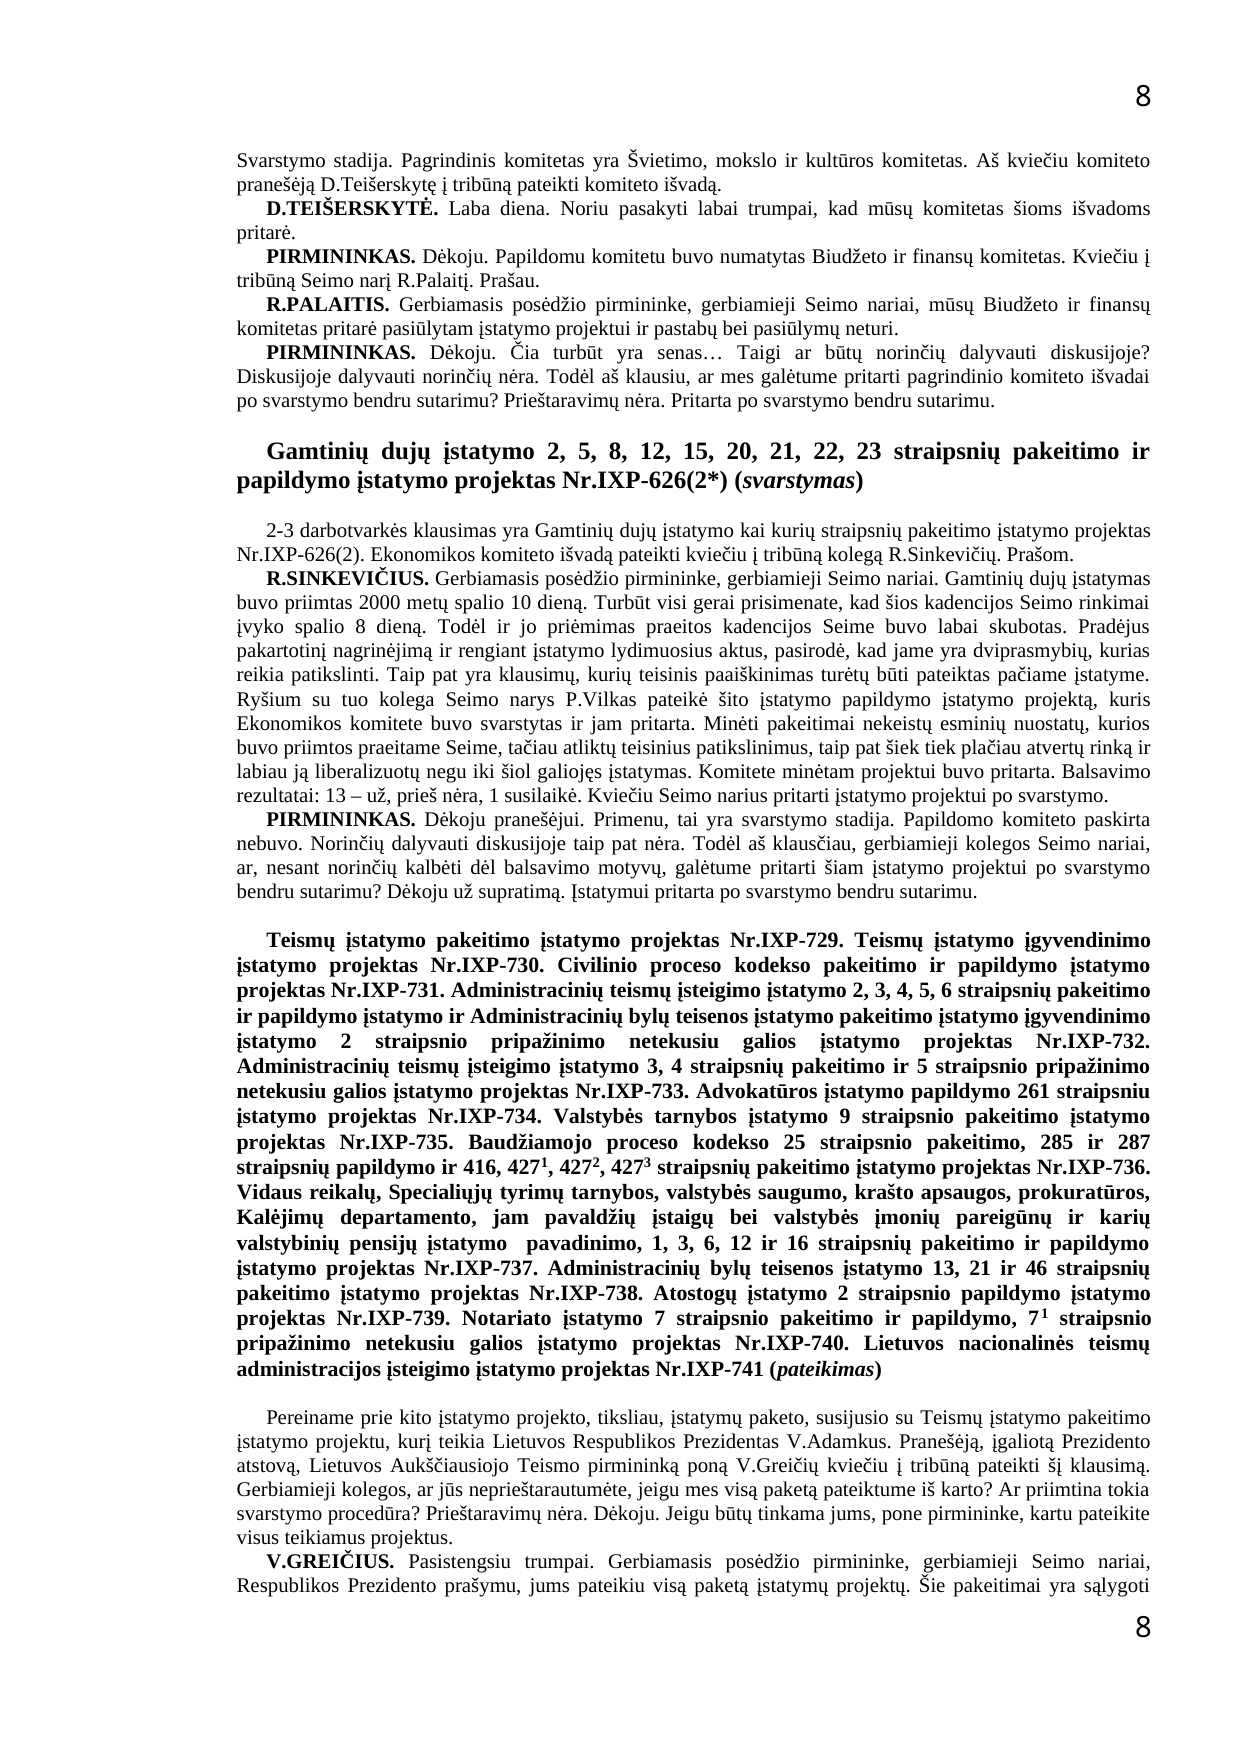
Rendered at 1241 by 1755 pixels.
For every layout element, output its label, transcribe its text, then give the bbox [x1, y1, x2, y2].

text Teismų įstatymo pakeitimo įstatymo projektas Nr.IXP-729. Teismų įstatymo įgyvendinimo įstatymo projektas Nr.IXP-730. Civilinio proceso kodekso pakeitimo ir papildymo įstatymo projektas Nr.IXP-731. Administracinių teismų įsteigimo įstatymo 2, 3, 4, 5, 6 straipsnių pakeitimo ir papildymo įstatymo ir Administracinių bylų teisenos įstatymo pakeitimo įstatymo įgyvendinimo įstatymo 2 straipsnio pripažinimo netekusiu galios įstatymo projektas Nr.IXP-732. Administracinių teismų įsteigimo įstatymo 3, 4 straipsnių pakeitimo ir 5 straipsnio pripažinimo netekusiu galios įstatymo projektas Nr.IXP-733. Advokatūros įstatymo papildymo 261 straipsniu įstatymo projektas Nr.IXP-734. Valstybės tarnybos įstatymo 9 straipsnio pakeitimo įstatymo projektas Nr.IXP-735. Baudžiamojo proceso kodekso 25 straipsnio pakeitimo, 285 ir 287 straipsnių papildymo ir 416, 4271, 4272, 4273 straipsnių pakeitimo įstatymo projektas Nr.IXP-736. Vidaus reikalų, Specialiųjų tyrimų tarnybos, valstybės saugumo, krašto apsaugos, prokuratūros, Kalėjimų departamento, jam pavaldžių įstaigų bei valstybės įmonių pareigūnų ir karių valstybinių pensijų įstatymo pavadinimo, 1, 3, 6, 12 ir 16 straipsnių pakeitimo ir papildymo įstatymo projektas Nr.IXP-737. Administracinių bylų teisenos įstatymo 13, 21 ir 46 straipsnių pakeitimo įstatymo projektas Nr.IXP-738. Atostogų įstatymo 2 straipsnio papildymo įstatymo projektas Nr.IXP-739. Notariato įstatymo 7 straipsnio pakeitimo ir papildymo, 71 straipsnio pripažinimo netekusiu galios įstatymo projektas Nr.IXP-740. Lietuvos nacionalinės teismų administracijos įsteigimo įstatymo projektas Nr.IXP-741 (pateikimas) [236, 927, 1152, 1381]
text PIRMININKAS. Dėkoju. Čia turbūt yra senas… Taigi ar būtų norinčių dalyvauti diskusijoje? Diskusijoje dalyvauti norinčių nėra. Todėl aš klausiu, ar mes galėtume pritarti pagrindinio komiteto išvadai po svarstymo bendru sutarimu? Prieštaravimų nėra. Pritarta po svarstymo bendru sutarimu. [236, 340, 1152, 412]
text PIRMININKAS. Dėkoju pranešėjui. Primenu, tai yra svarstymo stadija. Papildomo komiteto paskirta nebuvo. Norinčių dalyvauti diskusijoje taip pat nėra. Todėl aš klausčiau, gerbiamieji kolegos Seimo nariai, ar, nesant norinčių kalbėti dėl balsavimo motyvų, galėtume pritarti šiam įstatymo projektui po svarstymo bendru sutarimu? Dėkoju už supratimą. Įstatymui pritarta po svarstymo bendru sutarimu. [236, 807, 1152, 903]
text Pereiname prie kito įstatymo projekto, tiksliau, įstatymų paketo, susijusio su Teismų įstatymo pakeitimo įstatymo projektu, kurį teikia Lietuvos Respublikos Prezidentas V.Adamkus. Pranešėją, įgaliotą Prezidento atstovą, Lietuvos Aukščiausiojo Teismo pirmininką poną V.Greičių kviečiu į tribūną pateikti šį klausimą. Gerbiamieji kolegos, ar jūs neprieštarautumėte, jeigu mes visą paketą pateiktume iš karto? Ar priimtina tokia svarstymo procedūra? Prieštaravimų nėra. Dėkoju. Jeigu būtų tinkama jums, pone pirmininke, kartu pateikite visus teikiamus projektus. [236, 1405, 1152, 1549]
text D.TEIŠERSKYTĖ. Laba diena. Noriu pasakyti labai trumpai, kad mūsų komitetas šioms išvadoms pritarė. [236, 196, 1152, 244]
text Gamtinių dujų įstatymo 2, 5, 8, 12, 15, 20, 21, 22, 23 straipsnių pakeitimo ir papildymo įstatymo projektas Nr.IXP-626(2*) (svarstymas) [236, 436, 1152, 494]
text PIRMININKAS. Dėkoju. Papildomu komitetu buvo numatytas Biudžeto ir finansų komitetas. Kviečiu į tribūną Seimo narį R.Palaitį. Prašau. [236, 244, 1152, 292]
text V.GREIČIUS. Pasistengsiu trumpai. Gerbiamasis posėdžio pirmininke, gerbiamieji Seimo nariai, Respublikos Prezidento prašymu, jums pateikiu visą paketą įstatymų projektų. Šie pakeitimai yra sąlygoti [236, 1549, 1152, 1597]
text R.PALAITIS. Gerbiamasis posėdžio pirmininke, gerbiamieji Seimo nariai, mūsų Biudžeto ir finansų komitetas pritarė pasiūlytam įstatymo projektui ir pastabų bei pasiūlymų neturi. [236, 292, 1152, 340]
text Svarstymo stadija. Pagrindinis komitetas yra Švietimo, mokslo ir kultūros komitetas. Aš kviečiu komiteto pranešėją D.Teišerskytę į tribūną pateikti komiteto išvadą. [236, 148, 1152, 196]
text 2-3 darbotvarkės klausimas yra Gamtinių dujų įstatymo kai kurių straipsnių pakeitimo įstatymo projektas Nr.IXP-626(2). Ekonomikos komiteto išvadą pateikti kviečiu į tribūną kolegą R.Sinkevičių. Prašom. [236, 518, 1152, 566]
text R.SINKEVIČIUS. Gerbiamasis posėdžio pirmininke, gerbiamieji Seimo nariai. Gamtinių dujų įstatymas buvo priimtas 2000 metų spalio 10 dieną. Turbūt visi gerai prisimenate, kad šios kadencijos Seimo rinkimai įvyko spalio 8 dieną. Todėl ir jo priėmimas praeitos kadencijos Seime buvo labai skubotas. Pradėjus pakartotinį nagrinėjimą ir rengiant įstatymo lydimuosius aktus, pasirodė, kad jame yra dviprasmybių, kurias reikia patikslinti. Taip pat yra klausimų, kurių teisinis paaiškinimas turėtų būti pateiktas pačiame įstatyme. Ryšium su tuo kolega Seimo narys P.Vilkas pateikė šito įstatymo papildymo įstatymo projektą, kuris Ekonomikos komitete buvo svarstytas ir jam pritarta. Minėti pakeitimai nekeistų esminių nuostatų, kurios buvo priimtos praeitame Seime, tačiau atliktų teisinius patikslinimus, taip pat šiek tiek plačiau atvertų rinką ir labiau ją liberalizuotų negu iki šiol galiojęs įstatymas. Komitete minėtam projektui buvo pritarta. Balsavimo rezultatai: 13 – už, prieš nėra, 1 susilaikė. Kviečiu Seimo narius pritarti įstatymo projektui po svarstymo. [236, 566, 1152, 807]
